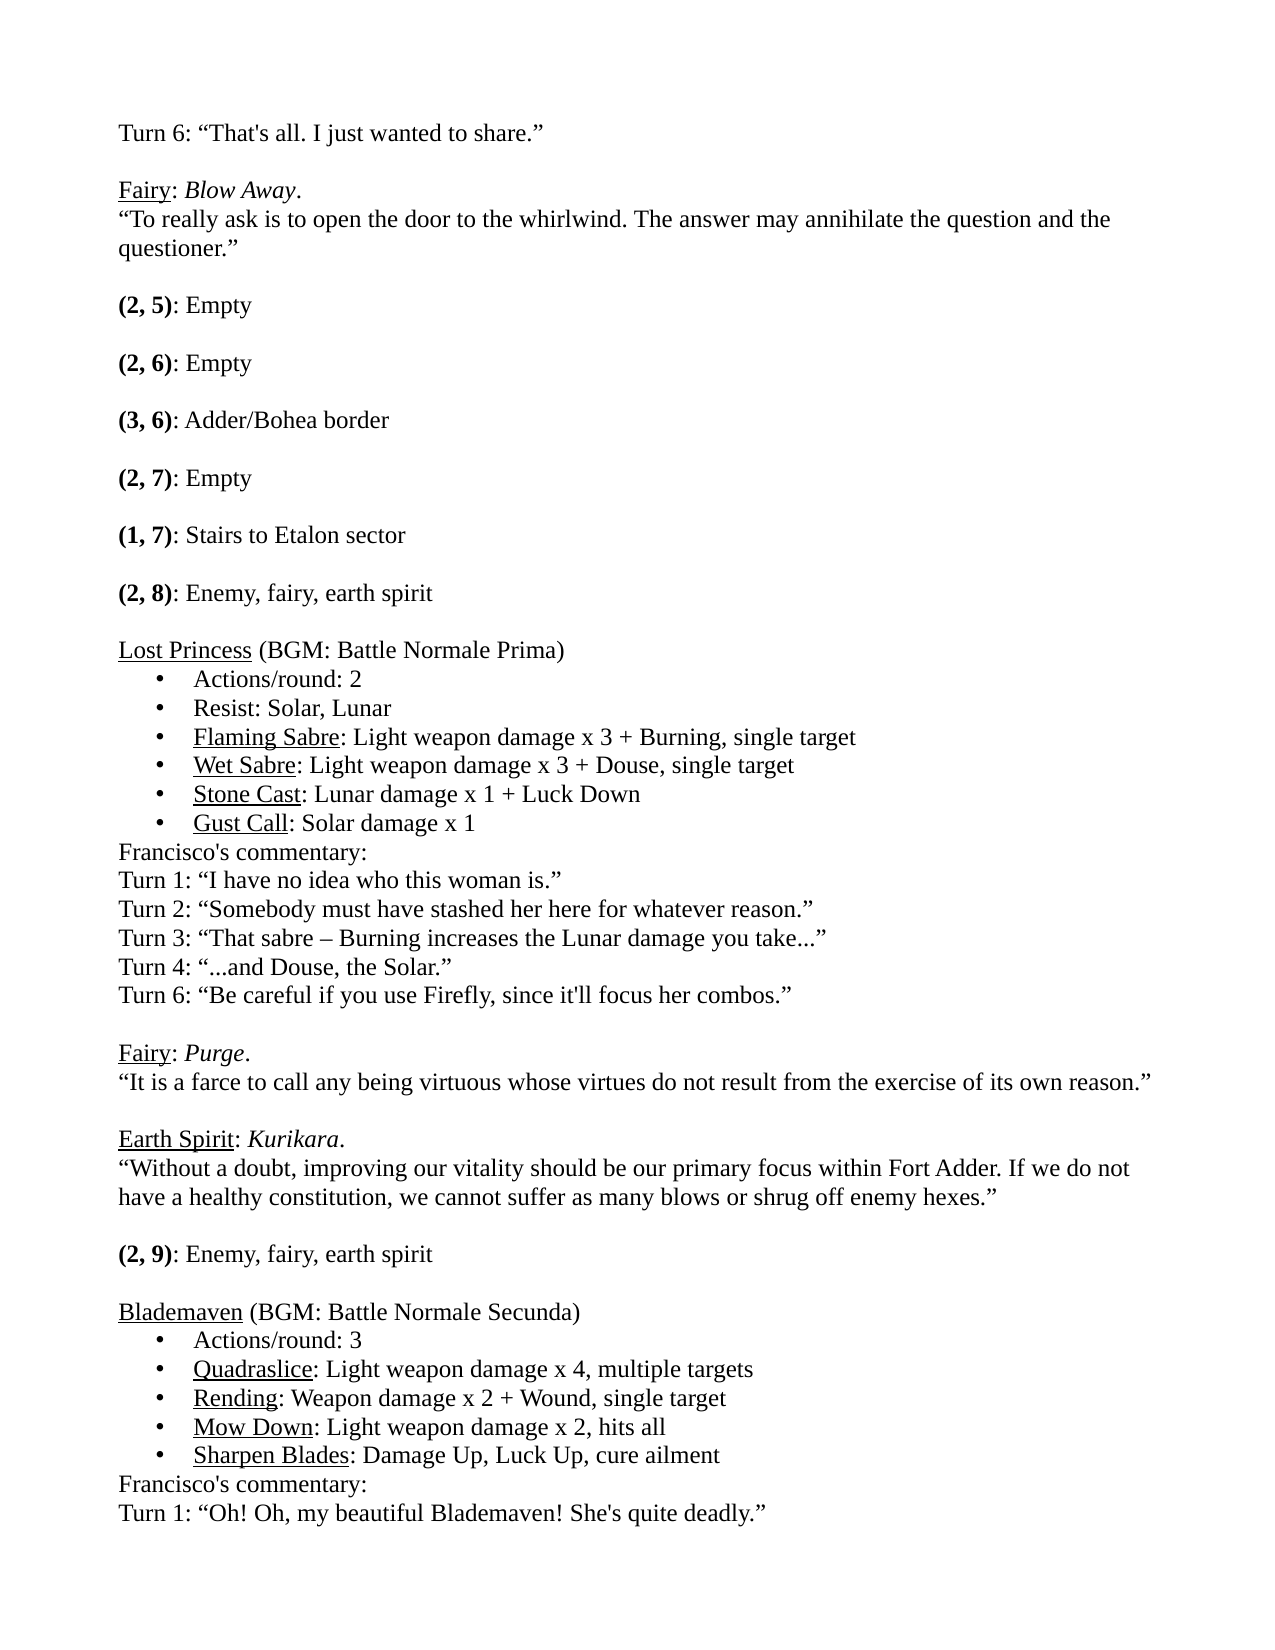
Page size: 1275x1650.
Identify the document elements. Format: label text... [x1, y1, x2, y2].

text Earth Spirit: Kurikara. [118, 1124, 1157, 1153]
text (2, 6): Empty [118, 348, 1157, 377]
text Francisco's commentary: [118, 1469, 1157, 1498]
text Turn 2: “Somebody must have stashed her here for whatever reason.” [118, 894, 1157, 923]
text (2, 8): Enemy, fairy, earth spirit [118, 578, 1157, 607]
text Turn 3: “That sabre – Burning increases the Lunar damage you take...” [118, 923, 1157, 952]
text Turn 1: “I have no idea who this woman is.” [118, 866, 1157, 894]
list Stone Cast: Lunar damage x 1 + Luck Down [156, 779, 1157, 808]
text “It is a farce to call any being virtuous whose virtues do not result from the exercise of its own reason.” [118, 1067, 1157, 1096]
text Fairy: Blow Away. [118, 176, 1157, 204]
list Resist: Solar, Lunar [156, 693, 1157, 722]
list Rending: Weapon damage x 2 + Wound, single target [156, 1383, 1157, 1412]
list Actions/round: 2 [156, 664, 1157, 693]
text (2, 5): Empty [118, 291, 1157, 319]
text (3, 6): Adder/Bohea border [118, 406, 1157, 434]
text Francisco's commentary: [118, 837, 1157, 866]
text (2, 9): Enemy, fairy, earth spirit [118, 1239, 1157, 1268]
text Fairy: Purge. [118, 1038, 1157, 1067]
text Blademaven (BGM: Battle Normale Secunda) [118, 1297, 1157, 1326]
text Turn 1: “Oh! Oh, my beautiful Blademaven! She's quite deadly.” [118, 1498, 1157, 1527]
text (2, 7): Empty [118, 463, 1157, 492]
text “Without a doubt, improving our vitality should be our primary focus within Fort Adder. If we do not have a healthy constitution, we cannot suffer as many blows or shrug off enemy hexes.” [118, 1153, 1157, 1211]
list Mow Down: Light weapon damage x 2, hits all [156, 1412, 1157, 1441]
text Turn 6: “That's all. I just wanted to share.” [118, 118, 1157, 147]
text “To really ask is to open the door to the whirlwind. The answer may annihilate the question and the questioner.” [118, 204, 1157, 262]
list Quadraslice: Light weapon damage x 4, multiple targets [156, 1354, 1157, 1383]
text (1, 7): Stairs to Etalon sector [118, 521, 1157, 549]
text Turn 6: “Be careful if you use Firefly, since it'll focus her combos.” [118, 981, 1157, 1009]
text Turn 4: “...and Douse, the Solar.” [118, 952, 1157, 981]
list Wet Sabre: Light weapon damage x 3 + Douse, single target [156, 751, 1157, 779]
text Lost Princess (BGM: Battle Normale Prima) [118, 636, 1157, 664]
list Actions/round: 3 [156, 1326, 1157, 1354]
list Sharpen Blades: Damage Up, Luck Up, cure ailment [156, 1441, 1157, 1469]
list Gust Call: Solar damage x 1 [156, 808, 1157, 837]
list Flaming Sabre: Light weapon damage x 3 + Burning, single target [156, 722, 1157, 751]
